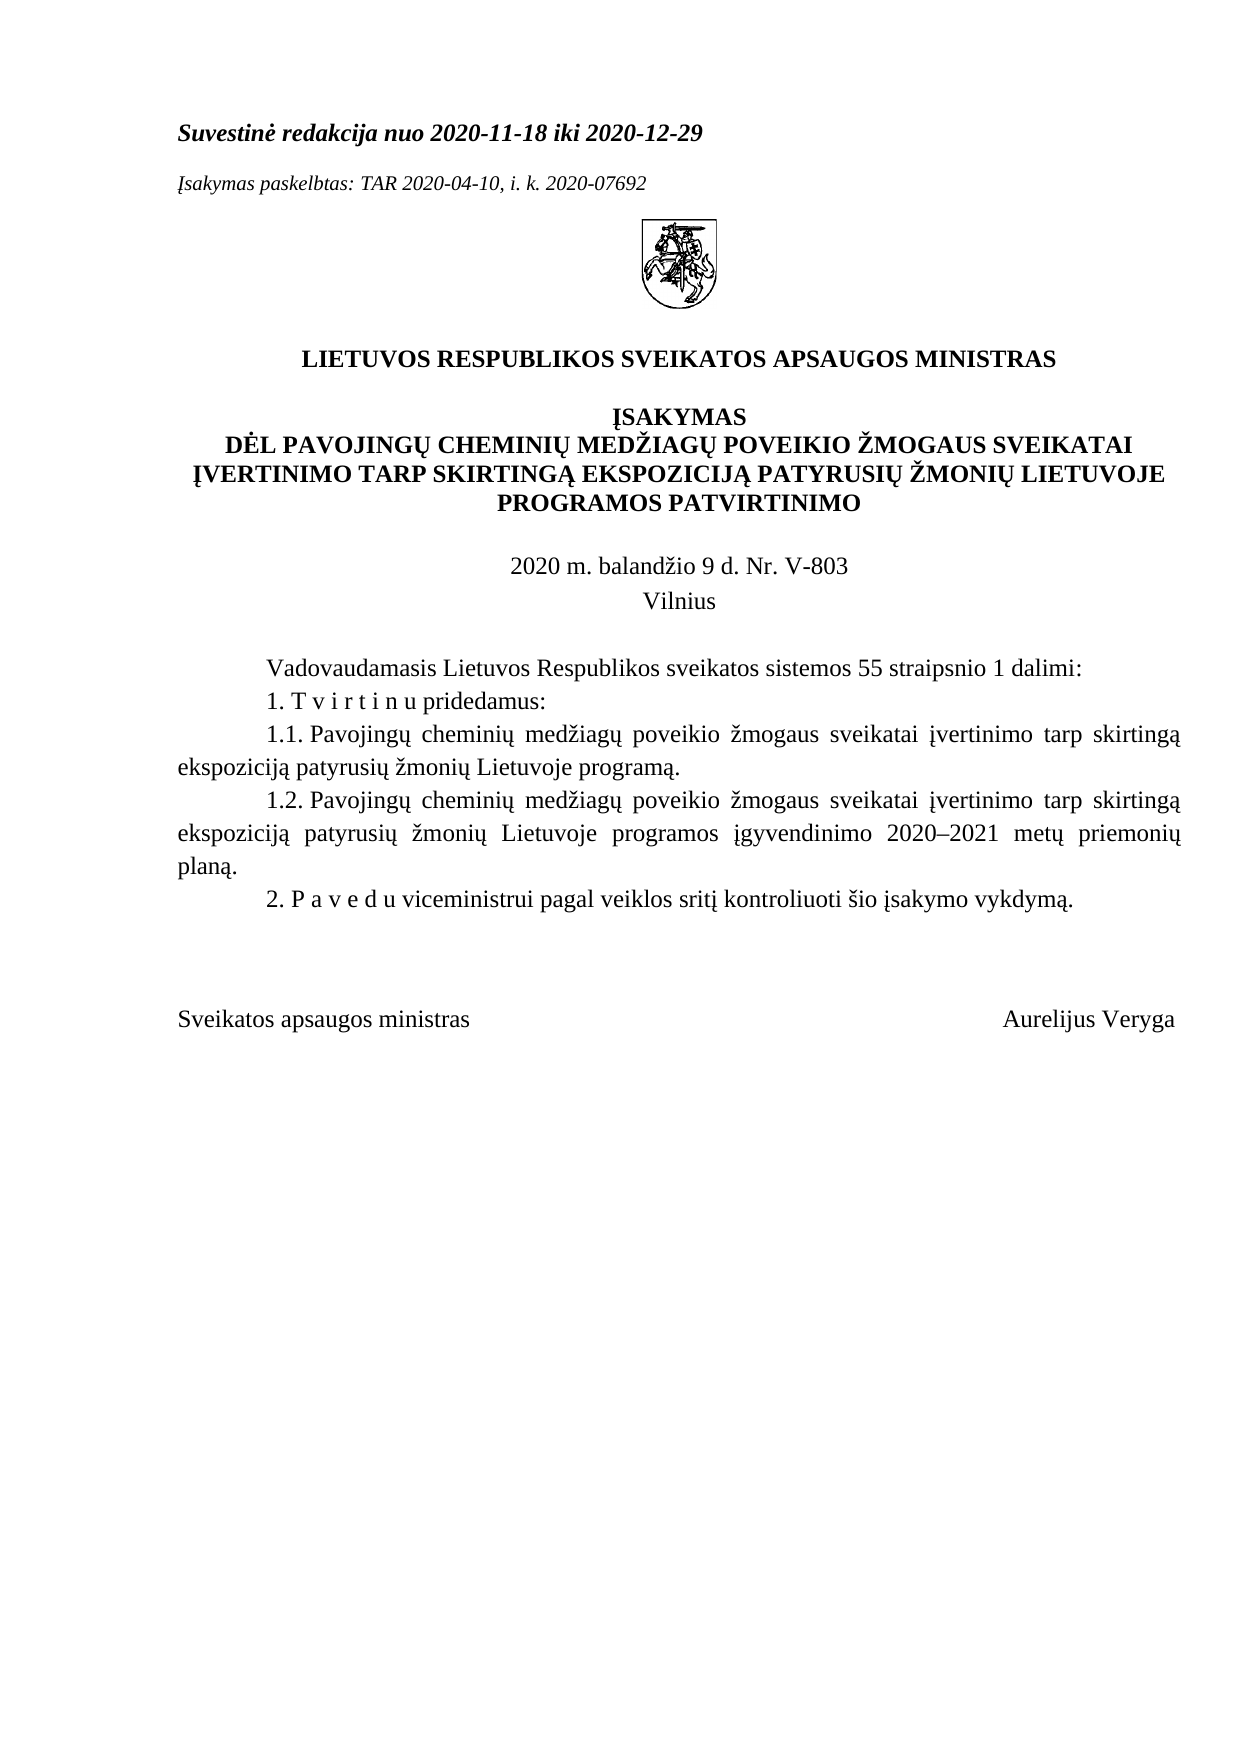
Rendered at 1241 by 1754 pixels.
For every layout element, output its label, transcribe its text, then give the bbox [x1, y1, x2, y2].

text ĮSAKYMAS [177, 402, 1181, 431]
text DĖL PAVOJINGŲ CHEMINIŲ MEDŽIAGŲ POVEIKIO ŽMOGAUS SVEIKATAI ĮVERTINIMO TARP SKIRTINGĄ EKSPOZICIJĄ PATYRUSIŲ ŽMONIŲ LIETUVOJE PROGRAMOS PATVIRTINIMO [177, 431, 1181, 517]
text 1.1. Pavojingų cheminių medžiagų poveikio žmogaus sveikatai įvertinimo tarp skirtingą ekspoziciją patyrusių žmonių Lietuvoje programą. [177, 719, 1181, 781]
text LIETUVOS RESPUBLIKOS SVEIKATOS APSAUGOS MINISTRAS [177, 344, 1181, 373]
text 2. P a v e d u viceministrui pagal veiklos sritį kontroliuoti šio įsakymo vykdymą. [177, 884, 1181, 913]
text Vilnius [177, 586, 1181, 614]
text 1. T v i r t i n u pridedamus: [177, 686, 1181, 715]
text 2020 m. balandžio 9 d. Nr. V-803 [177, 551, 1181, 580]
text Įsakymas paskelbtas: TAR 2020-04-10, i. k. 2020-07692 [177, 171, 1181, 195]
text Suvestinė redakcija nuo 2020-11-18 iki 2020-12-29 [177, 118, 1181, 147]
text 1.2. Pavojingų cheminių medžiagų poveikio žmogaus sveikatai įvertinimo tarp skirtingą ekspoziciją patyrusių žmonių Lietuvoje programos įgyvendinimo 2020–2021 metų priemonių planą. [177, 785, 1181, 880]
text Sveikatos apsaugos ministras Aurelijus Veryga [177, 1004, 1181, 1032]
text Vadovaudamasis Lietuvos Respublikos sveikatos sistemos 55 straipsnio 1 dalimi: [177, 653, 1181, 682]
